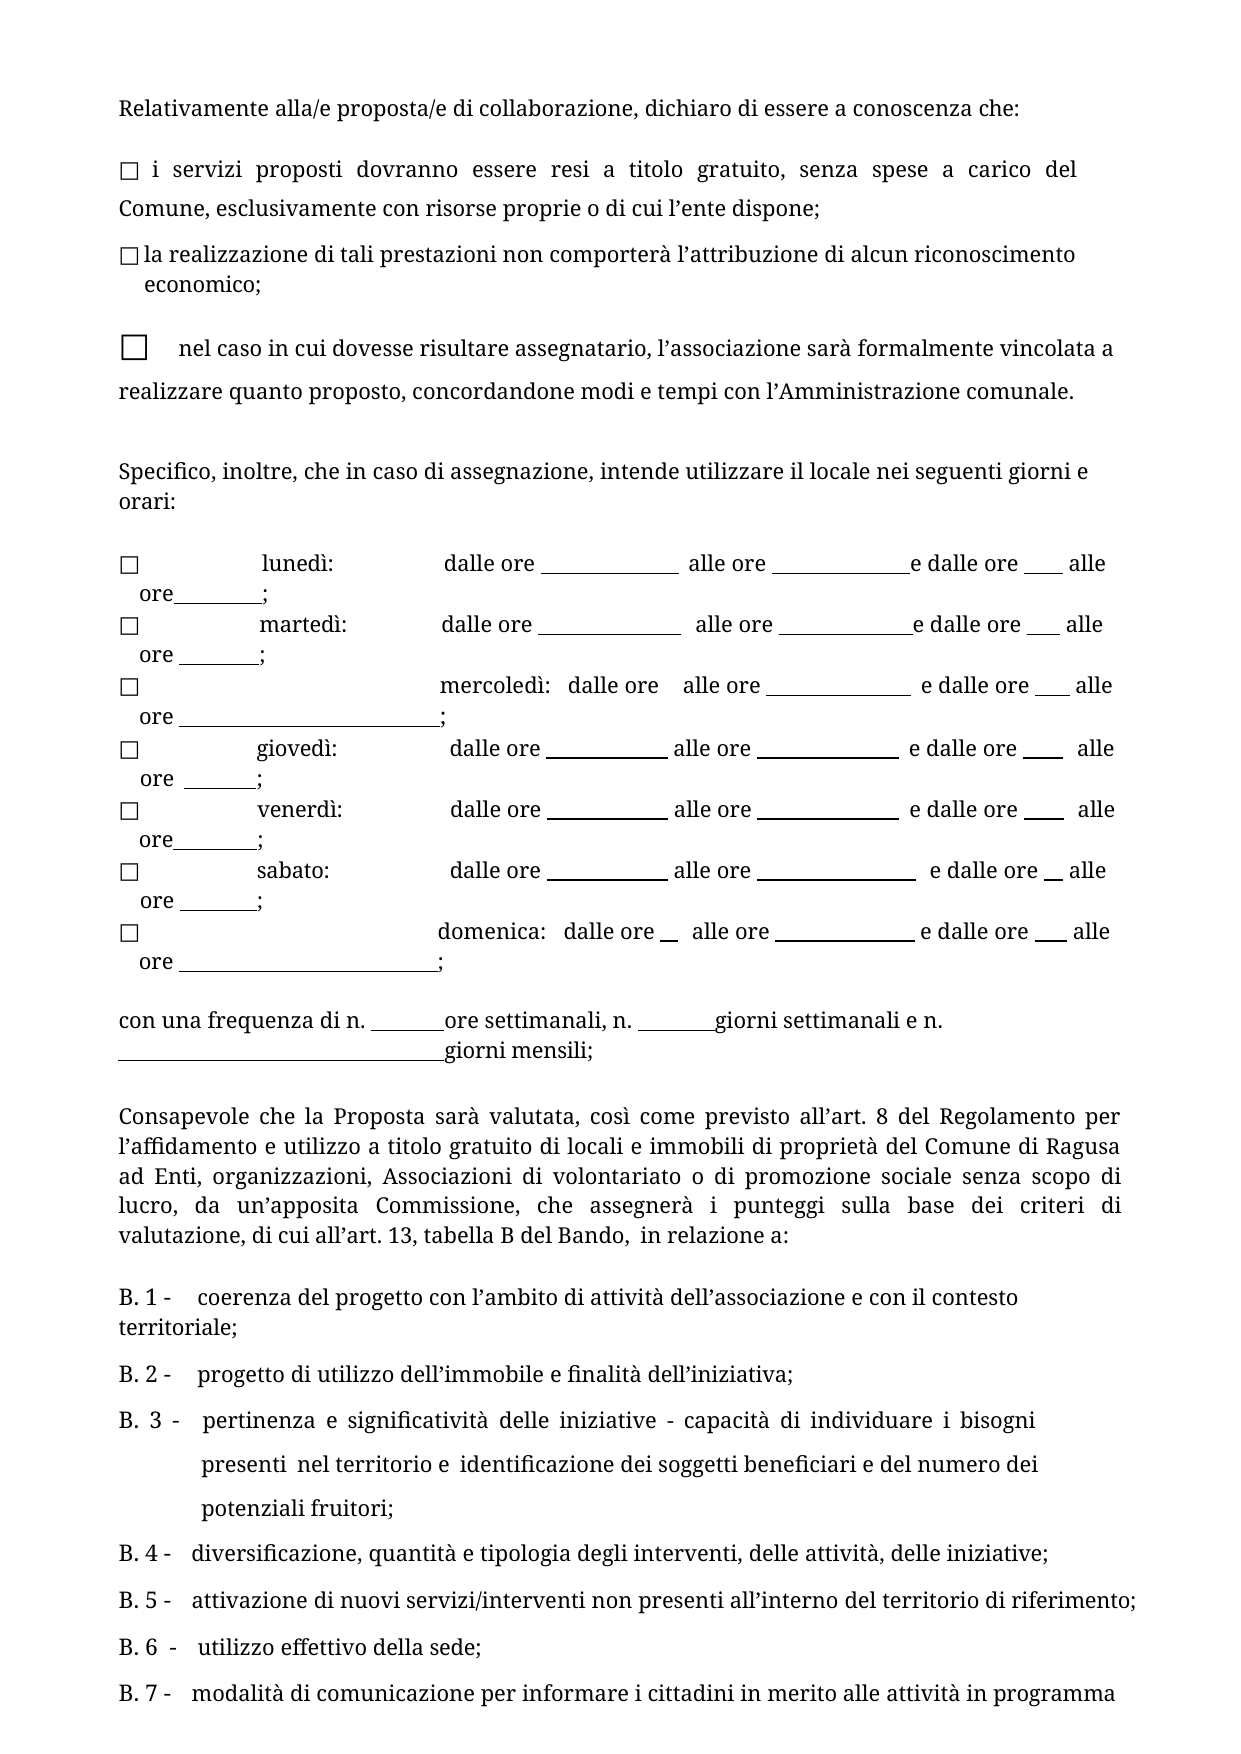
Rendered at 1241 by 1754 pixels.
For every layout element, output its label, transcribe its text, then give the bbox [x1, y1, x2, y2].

text Consapevole che la Proposta sarà valutata, così come previsto all’art. 8 del Regolamento per l’affidamento e utilizzo a titolo gratuito di locali e immobili di proprietà del Comune di Ragusa ad Enti, organizzazioni, Associazioni di volontariato o di promozione sociale senza scopo di lucro, da un’apposita Commissione, che assegnerà i punteggi sulla base dei criteri di valutazione, di cui all’art. 13, tabella B del Bando, in relazione a: [118, 1101, 1123, 1250]
text Relativamente alla/e proposta/e di collaborazione, dichiaro di essere a conoscenza che: [118, 93, 1137, 123]
text B. 5 - attivazione di nuovi servizi/interventi non presenti all’interno del territorio di riferimento; [118, 1584, 1137, 1615]
text B. 3 - pertinenza e significatività delle iniziative - capacità di individuare i bisogni presenti nel territorio e identificazione dei soggetti beneficiari e del numero dei potenziali fruitori; [118, 1404, 1121, 1523]
text B. 1 - coerenza del progetto con l’ambito di attività dell’associazione e con il contesto territoriale; [118, 1281, 1137, 1342]
list giovedì: dalle ore alle ore e dalle ore alle ore ; [118, 731, 1137, 792]
text con una frequenza di n. ore settimanali, n. giorni settimanali e n. giorni mensili; [118, 1005, 1103, 1065]
list i servizi proposti dovranno essere resi a titolo gratuito, senza spese a carico del Comune, esclusivamente con risorse proprie o di cui l’ente dispone; [118, 153, 1121, 223]
list sabato: dalle ore alle ore e dalle ore alle ore ; [118, 853, 1137, 914]
list martedì: dalle ore alle ore e dalle ore alle ore ; [118, 608, 1137, 669]
text B. 6 - utilizzo effettivo della sede; [118, 1631, 1137, 1662]
text Specifico, inoltre, che in caso di assegnazione, intende utilizzare il locale nei seguenti giorni e orari: [118, 456, 1137, 516]
list la realizzazione di tali prestazioni non comporterà l’attribuzione di alcun riconoscimento economico; [118, 238, 1137, 299]
list domenica: dalle ore alle ore e dalle ore alle ore ; [118, 914, 1137, 976]
text B. 2 - progetto di utilizzo dell’immobile e finalità dell’iniziativa; [118, 1357, 1137, 1389]
text B. 4 - diversificazione, quantità e tipologia degli interventi, delle attività, delle iniziative; [118, 1537, 1137, 1568]
list mercoledì: dalle ore alle ore e dalle ore alle ore ; [118, 669, 1137, 731]
list nel caso in cui dovesse risultare assegnatario, l’associazione sarà formalmente vincolata a realizzare quanto proposto, concordandone modi e tempi con l’Amministrazione comunale. [118, 321, 1122, 406]
list venerdì: dalle ore alle ore e dalle ore alle ore ; [118, 792, 1137, 853]
list lunedì: dalle ore alle ore e dalle ore alle ore ; [118, 547, 1137, 608]
text B. 7 - modalità di comunicazione per informare i cittadini in merito alle attività in programma [118, 1677, 1137, 1708]
